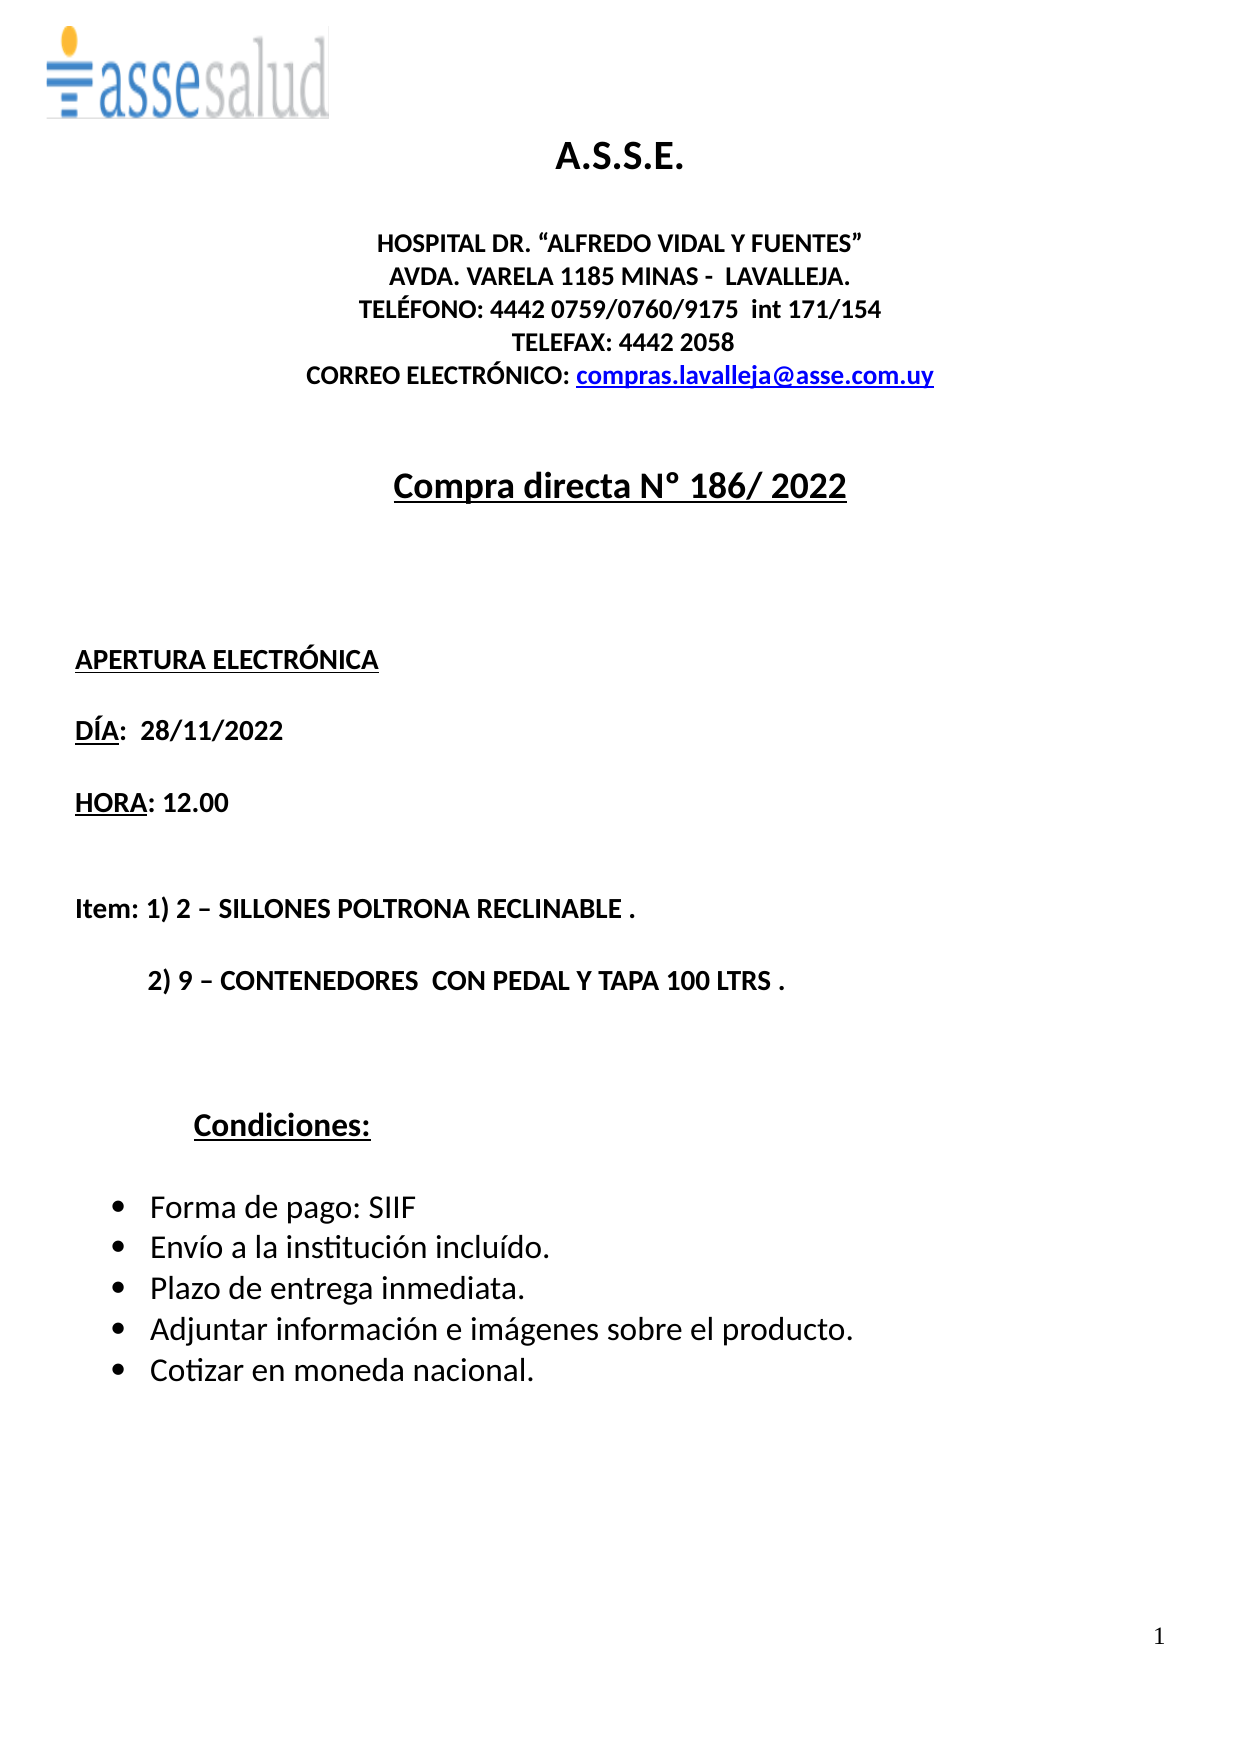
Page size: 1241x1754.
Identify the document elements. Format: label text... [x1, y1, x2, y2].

list Envío a la institución incluído. [112, 1226, 1165, 1267]
list HOSPITAL DR. “ALFREDO VIDAL Y FUENTES” [75, 226, 1165, 259]
list Compra directa Nº 186/ 2022 [75, 462, 1165, 508]
text CORREO ELECTRÓNICO: compras.lavalleja@asse.com.uy [75, 358, 1165, 391]
text AVDA. VARELA 1185 MINAS - LAVALLEJA. [75, 259, 1165, 292]
table_header APERTURA ELECTRÓNICA [64, 641, 972, 677]
text 2) 9 – CONTENEDORES CON PEDAL Y TAPA 100 LTRS . [75, 962, 1165, 997]
list Plazo de entrega inmediata. [112, 1267, 1165, 1308]
text Condiciones: [75, 1104, 1165, 1145]
list Cotizar en moneda nacional. [112, 1349, 1165, 1389]
text TELEFAX: 4442 2058 [75, 325, 1165, 358]
text Item: 1) 2 – SILLONES POLTRONA RECLINABLE . [75, 891, 1165, 926]
table_cell DÍA: 28/11/2022 HORA: 12.00 [64, 677, 972, 819]
list Forma de pago: SIIF [112, 1186, 1165, 1226]
list Adjuntar información e imágenes sobre el producto. [112, 1308, 1165, 1349]
text TELÉFONO: 4442 0759/0760/9175 int 171/154 [75, 292, 1165, 325]
list A.S.S.E. [75, 129, 1165, 180]
